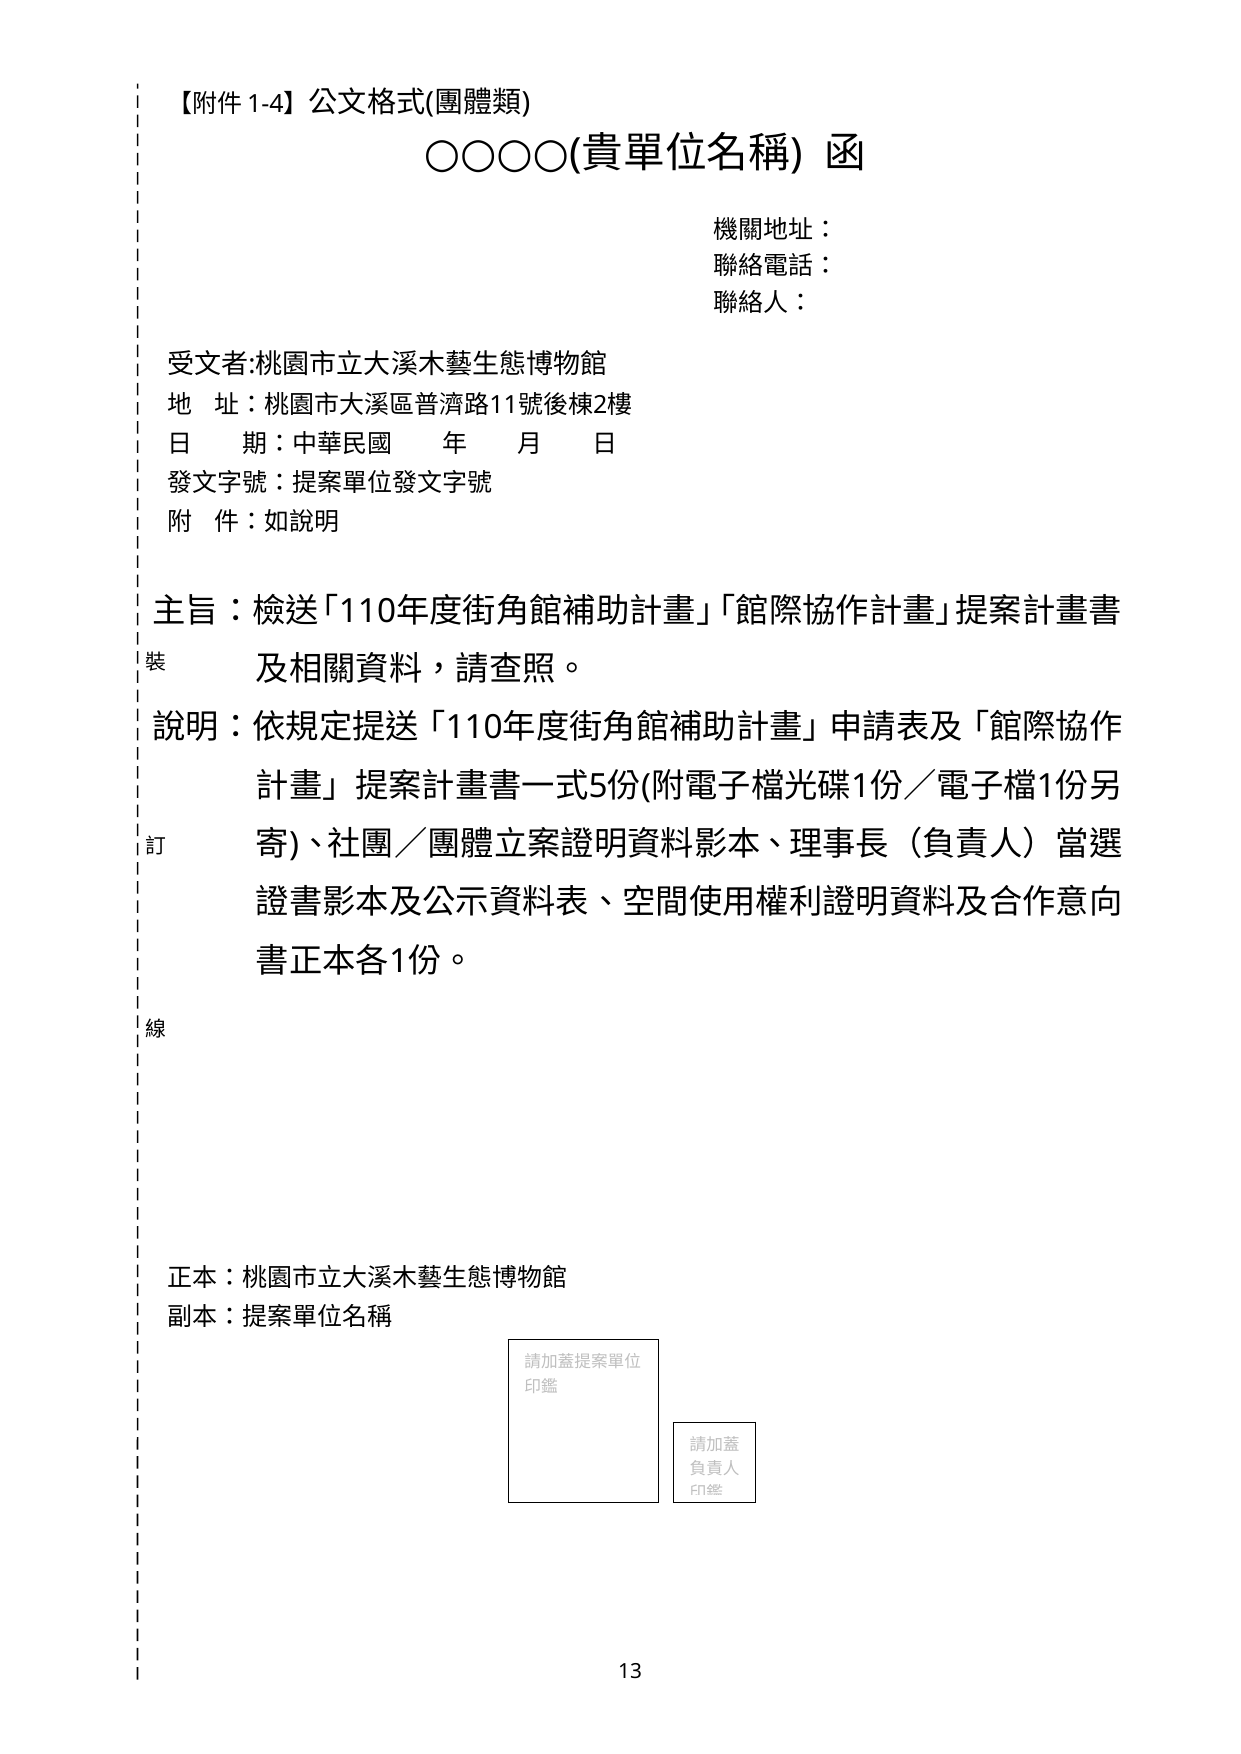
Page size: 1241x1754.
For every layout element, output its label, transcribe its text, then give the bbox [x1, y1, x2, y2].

text 聯絡人： [714, 282, 1206, 318]
text 說明：依規定提送「110年度街角館補助計畫」申請表及「館際協作計畫」提案計畫書一式5份(附電子檔光碟1份／電子檔1份另寄)、社團／團體立案證明資料影本、理事長（負責人）當選證書影本及公示資料表、空間使用權利證明資料及合作意向書正本各1份。 [171, 692, 1122, 984]
text 副本：提案單位名稱 [167, 1297, 1122, 1333]
text 發文字號：提案單位發文字號 [167, 462, 1122, 498]
text 【附件1-4】公文格式(團體類) [167, 87, 1122, 119]
text 裝 訂 線 [141, 651, 171, 1163]
text 受文者:桃園市立大溪木藝生態博物館 [167, 342, 1122, 381]
text 請加蓋提案單位印鑑 [524, 1348, 642, 1397]
text 附 件：如說明 [167, 501, 1122, 537]
text 正本：桃園市立大溪木藝生態博物館 [167, 1257, 1122, 1294]
text ○○○○(貴單位名稱) 函 [167, 119, 1122, 179]
text 請加蓋負責人印鑑 [689, 1431, 739, 1494]
text 地 址：桃園市大溪區普濟路11號後棟2樓 [167, 384, 1122, 420]
text 聯絡電話： [714, 246, 1206, 282]
text 日 期：中華民國 年 月 日 [167, 423, 1122, 459]
text 機關地址： [714, 209, 1206, 246]
text 主旨：檢送「110年度街角館補助計畫」「館際協作計畫」提案計畫書及相關資料，請查照。 [152, 575, 1122, 692]
